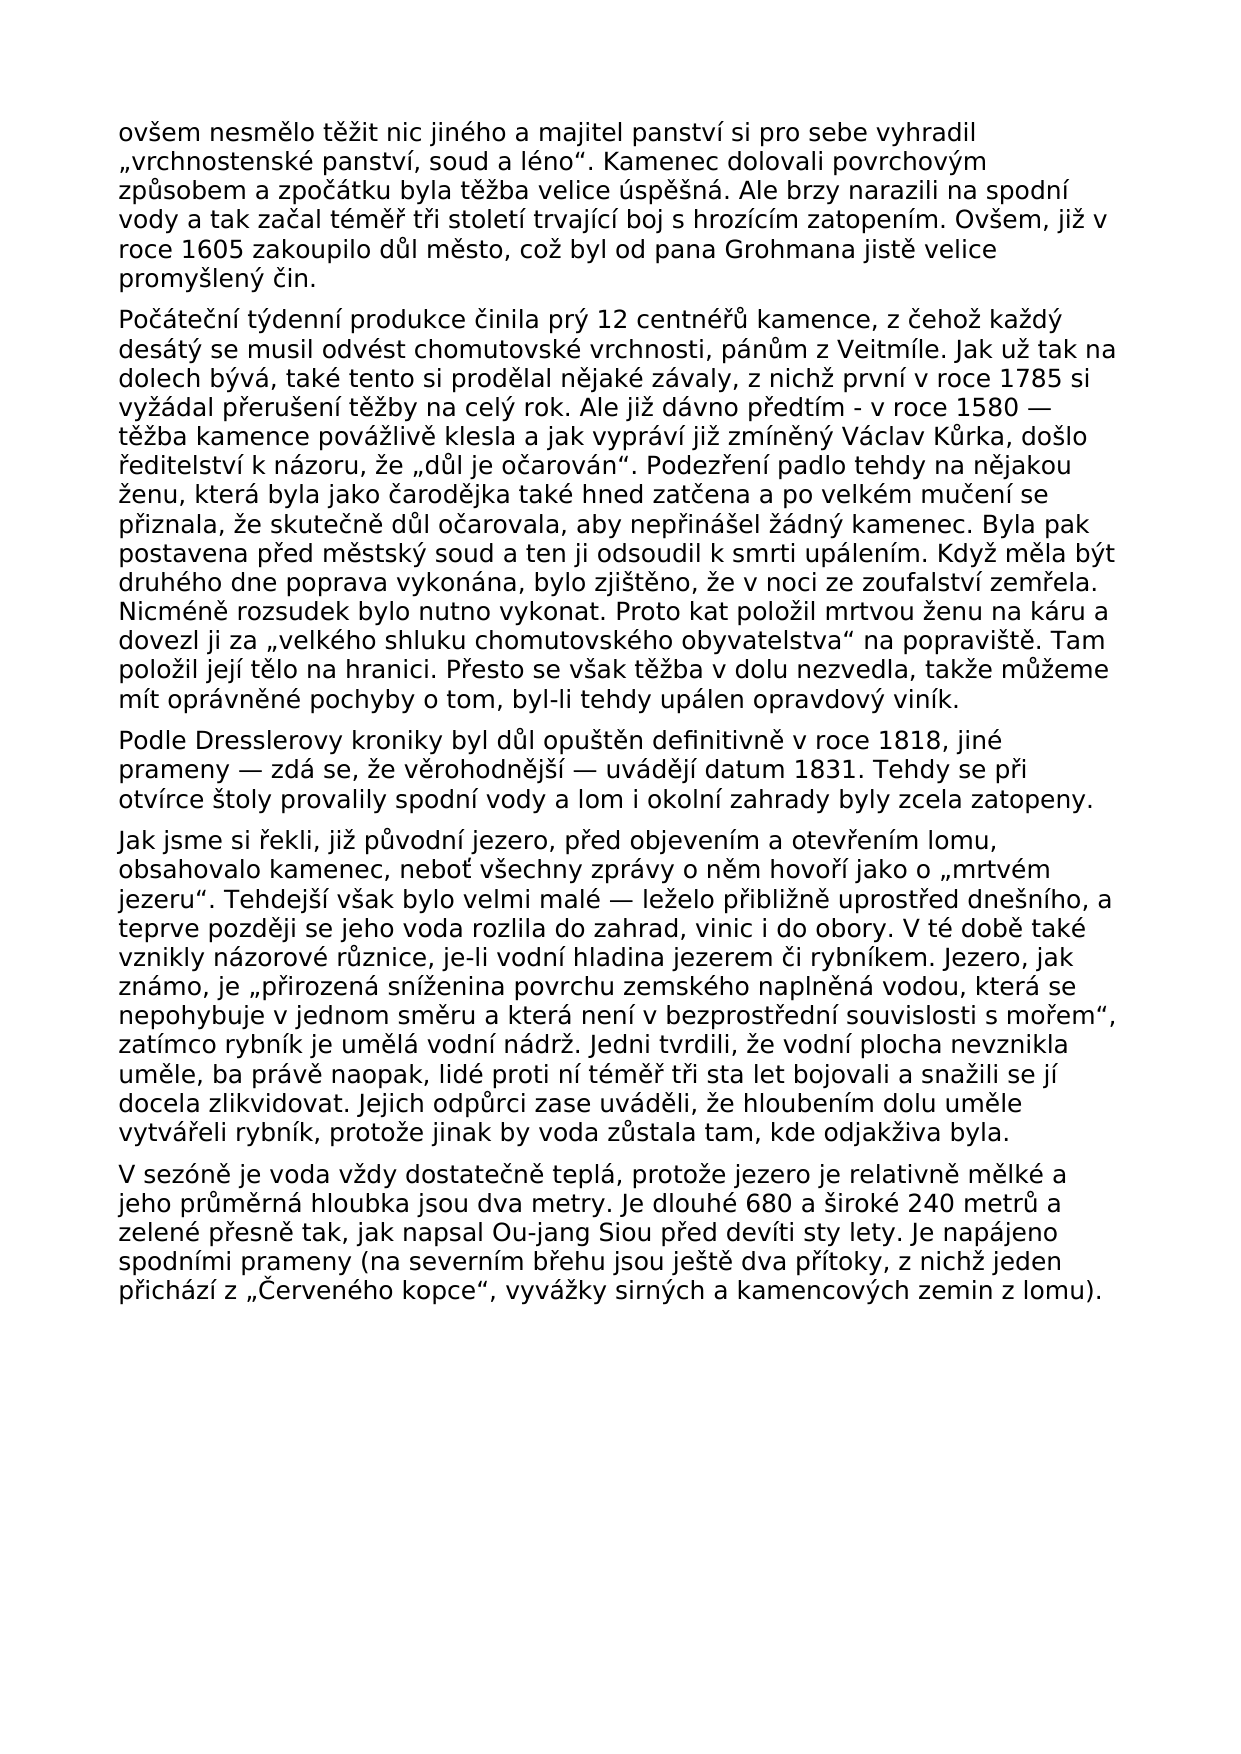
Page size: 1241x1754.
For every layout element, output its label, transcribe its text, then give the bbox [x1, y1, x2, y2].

text Podle Dresslerovy kroniky byl důl opuštěn definitivně v roce 1818, jiné prameny — zdá se, že věrohodnější — uvádějí datum 1831. Tehdy se při otvírce štoly provalily spodní vody a lom i okolní zahrady byly zcela zatopeny. [118, 726, 1122, 814]
text V sezóně je voda vždy dostatečně teplá, protože jezero je relativně mělké a jeho průměrná hloubka jsou dva metry. Je dlouhé 680 a široké 240 metrů a zelené přesně tak, jak napsal Ou-jang Siou před devíti sty lety. Je napájeno spodními prameny (na severním břehu jsou ještě dva přítoky, z nichž jeden přichází z „Červeného kopce“, vyvážky sirných a kamencových zemin z lomu). [118, 1160, 1122, 1306]
text Počáteční týdenní produkce činila prý 12 centnéřů kamence, z čehož každý desátý se musil odvést chomutovské vrchnosti, pánům z Veitmíle. Jak už tak na dolech bývá, také tento si prodělal nějaké závaly, z nichž první v roce 1785 si vyžádal přerušení těžby na celý rok. Ale již dávno předtím - v roce 1580 — těžba kamence povážlivě klesla a jak vypráví již zmíněný Václav Kůrka, došlo ředitelství k názoru, že „důl je očarován“. Podezření padlo tehdy na nějakou ženu, která byla jako čarodějka také hned zatčena a po velkém mučení se přiznala, že skutečně důl očarovala, aby nepřinášel žádný kamenec. Byla pak postavena před městský soud a ten ji odsoudil k smrti upálením. Když měla být druhého dne poprava vykonána, bylo zjištěno, že v noci ze zoufalství zemřela. Nicméně rozsudek bylo nutno vykonat. Proto kat položil mrtvou ženu na káru a dovezl ji za „velkého shluku chomutovského obyvatelstva“ na popraviště. Tam položil její tělo na hranici. Přesto se však těžba v dolu nezvedla, takže můžeme mít oprávněné pochyby o tom, byl-li tehdy upálen opravdový viník. [118, 306, 1122, 714]
text ovšem nesmělo těžit nic jiného a majitel panství si pro sebe vyhradil „vrchnostenské panství, soud a léno“. Kamenec dolovali povrchovým způsobem a zpočátku byla těžba velice úspěšná. Ale brzy narazili na spodní vody a tak začal téměř tři století trvající boj s hrozícím zatopením. Ovšem, již v roce 1605 zakoupilo důl město, což byl od pana Grohmana jistě velice promyšlený čin. [118, 118, 1122, 293]
text Jak jsme si řekli, již původní jezero, před objevením a otevřením lomu, obsahovalo kamenec, neboť všechny zprávy o něm hovoří jako o „mrtvém jezeru“. Tehdejší však bylo velmi malé — leželo přibližně uprostřed dnešního, a teprve později se jeho voda rozlila do zahrad, vinic i do obory. V té době také vznikly názorové různice, je-li vodní hladina jezerem či rybníkem. Jezero, jak známo, je „přirozená sníženina povrchu zemského naplněná vodou, která se nepohybuje v jednom směru a která není v bezprostřední souvislosti s mořem“, zatímco rybník je umělá vodní nádrž. Jedni tvrdili, že vodní plocha nevznikla uměle, ba právě naopak, lidé proti ní téměř tři sta let bojovali a snažili se jí docela zlikvidovat. Jejich odpůrci zase uváděli, že hloubením dolu uměle vytvářeli rybník, protože jinak by voda zůstala tam, kde odjakživa byla. [118, 826, 1122, 1147]
